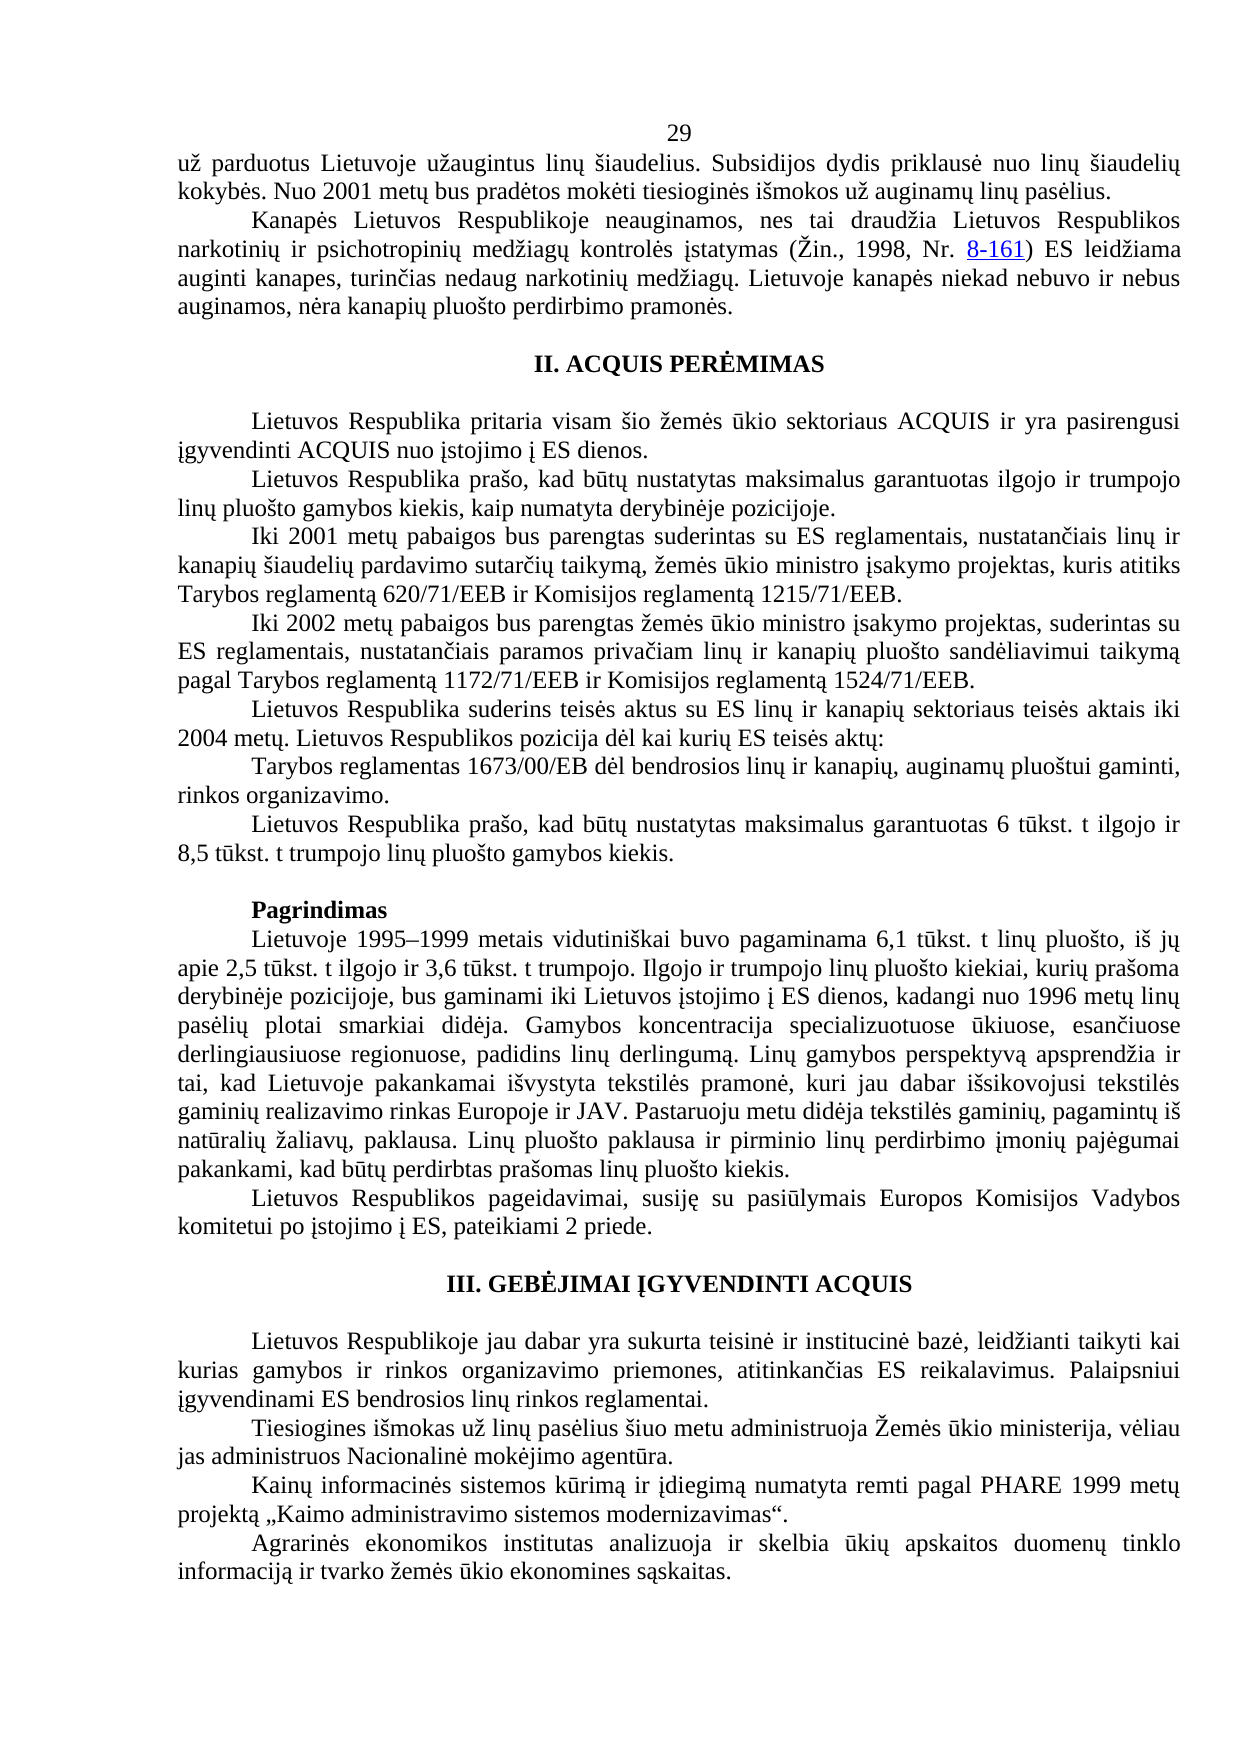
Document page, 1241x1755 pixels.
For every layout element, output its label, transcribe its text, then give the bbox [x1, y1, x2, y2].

text Lietuvos Respublika prašo, kad būtų nustatytas maksimalus garantuotas 6 tūkst. t ilgojo ir 8,5 tūkst. t trumpojo linų pluošto gamybos kiekis. [177, 809, 1181, 866]
text Iki 2002 metų pabaigos bus parengtas žemės ūkio ministro įsakymo projektas, suderintas su ES reglamentais, nustatančiais paramos privačiam linų ir kanapių pluošto sandėliavimui taikymą pagal Tarybos reglamentą 1172/71/EEB ir Komisijos reglamentą 1524/71/EEB. [177, 608, 1181, 694]
text Lietuvos Respublika suderins teisės aktus su ES linų ir kanapių sektoriaus teisės aktais iki 2004 metų. Lietuvos Respublikos pozicija dėl kai kurių ES teisės aktų: [177, 694, 1181, 751]
text Agrarinės ekonomikos institutas analizuoja ir skelbia ūkių apskaitos duomenų tinklo informaciją ir tvarko žemės ūkio ekonomines sąskaitas. [177, 1528, 1181, 1585]
text II. ACQUIS PERĖMIMAS [177, 349, 1181, 378]
text Lietuvos Respublikoje jau dabar yra sukurta teisinė ir institucinė bazė, leidžianti taikyti kai kurias gamybos ir rinkos organizavimo priemones, atitinkančias ES reikalavimus. Palaipsniui įgyvendinami ES bendrosios linų rinkos reglamentai. [177, 1326, 1181, 1413]
text Lietuvos Respublikos pageidavimai, susiję su pasiūlymais Europos Komisijos Vadybos komitetui po įstojimo į ES, pateikiami 2 priede. [177, 1183, 1181, 1240]
text Kainų informacinės sistemos kūrimą ir įdiegimą numatyta remti pagal PHARE 1999 metų projektą „Kaimo administravimo sistemos modernizavimas“. [177, 1470, 1181, 1528]
text Iki 2001 metų pabaigos bus parengtas suderintas su ES reglamentais, nustatančiais linų ir kanapių šiaudelių pardavimo sutarčių taikymą, žemės ūkio ministro įsakymo projektas, kuris atitiks Tarybos reglamentą 620/71/EEB ir Komisijos reglamentą 1215/71/EEB. [177, 521, 1181, 608]
text Kanapės Lietuvos Respublikoje neauginamos, nes tai draudžia Lietuvos Respublikos narkotinių ir psichotropinių medžiagų kontrolės įstatymas (Žin., 1998, Nr. 8-161) ES leidžiama auginti kanapes, turinčias nedaug narkotinių medžiagų. Lietuvoje kanapės niekad nebuvo ir nebus auginamos, nėra kanapių pluošto perdirbimo pramonės. [177, 205, 1181, 320]
text Pagrindimas [177, 895, 1181, 924]
text už parduotus Lietuvoje užaugintus linų šiaudelius. Subsidijos dydis priklausė nuo linų šiaudelių kokybės. Nuo 2001 metų bus pradėtos mokėti tiesioginės išmokos už auginamų linų pasėlius. [177, 148, 1181, 205]
text Lietuvos Respublika prašo, kad būtų nustatytas maksimalus garantuotas ilgojo ir trumpojo linų pluošto gamybos kiekis, kaip numatyta derybinėje pozicijoje. [177, 464, 1181, 521]
text III. GEBĖJIMAI ĮGYVENDINTI ACQUIS [177, 1269, 1181, 1298]
text Tiesiogines išmokas už linų pasėlius šiuo metu administruoja Žemės ūkio ministerija, vėliau jas administruos Nacionalinė mokėjimo agentūra. [177, 1413, 1181, 1470]
text Tarybos reglamentas 1673/00/EB dėl bendrosios linų ir kanapių, auginamų pluoštui gaminti, rinkos organizavimo. [177, 751, 1181, 809]
text Lietuvos Respublika pritaria visam šio žemės ūkio sektoriaus ACQUIS ir yra pasirengusi įgyvendinti ACQUIS nuo įstojimo į ES dienos. [177, 406, 1181, 464]
text Lietuvoje 1995–1999 metais vidutiniškai buvo pagaminama 6,1 tūkst. t linų pluošto, iš jų apie 2,5 tūkst. t ilgojo ir 3,6 tūkst. t trumpojo. Ilgojo ir trumpojo linų pluošto kiekiai, kurių prašoma derybinėje pozicijoje, bus gaminami iki Lietuvos įstojimo į ES dienos, kadangi nuo 1996 metų linų pasėlių plotai smarkiai didėja. Gamybos koncentracija specializuotuose ūkiuose, esančiuose derlingiausiuose regionuose, padidins linų derlingumą. Linų gamybos perspektyvą apsprendžia ir tai, kad Lietuvoje pakankamai išvystyta tekstilės pramonė, kuri jau dabar išsikovojusi tekstilės gaminių realizavimo rinkas Europoje ir JAV. Pastaruoju metu didėja tekstilės gaminių, pagamintų iš natūralių žaliavų, paklausa. Linų pluošto paklausa ir pirminio linų perdirbimo įmonių pajėgumai pakankami, kad būtų perdirbtas prašomas linų pluošto kiekis. [177, 924, 1181, 1183]
